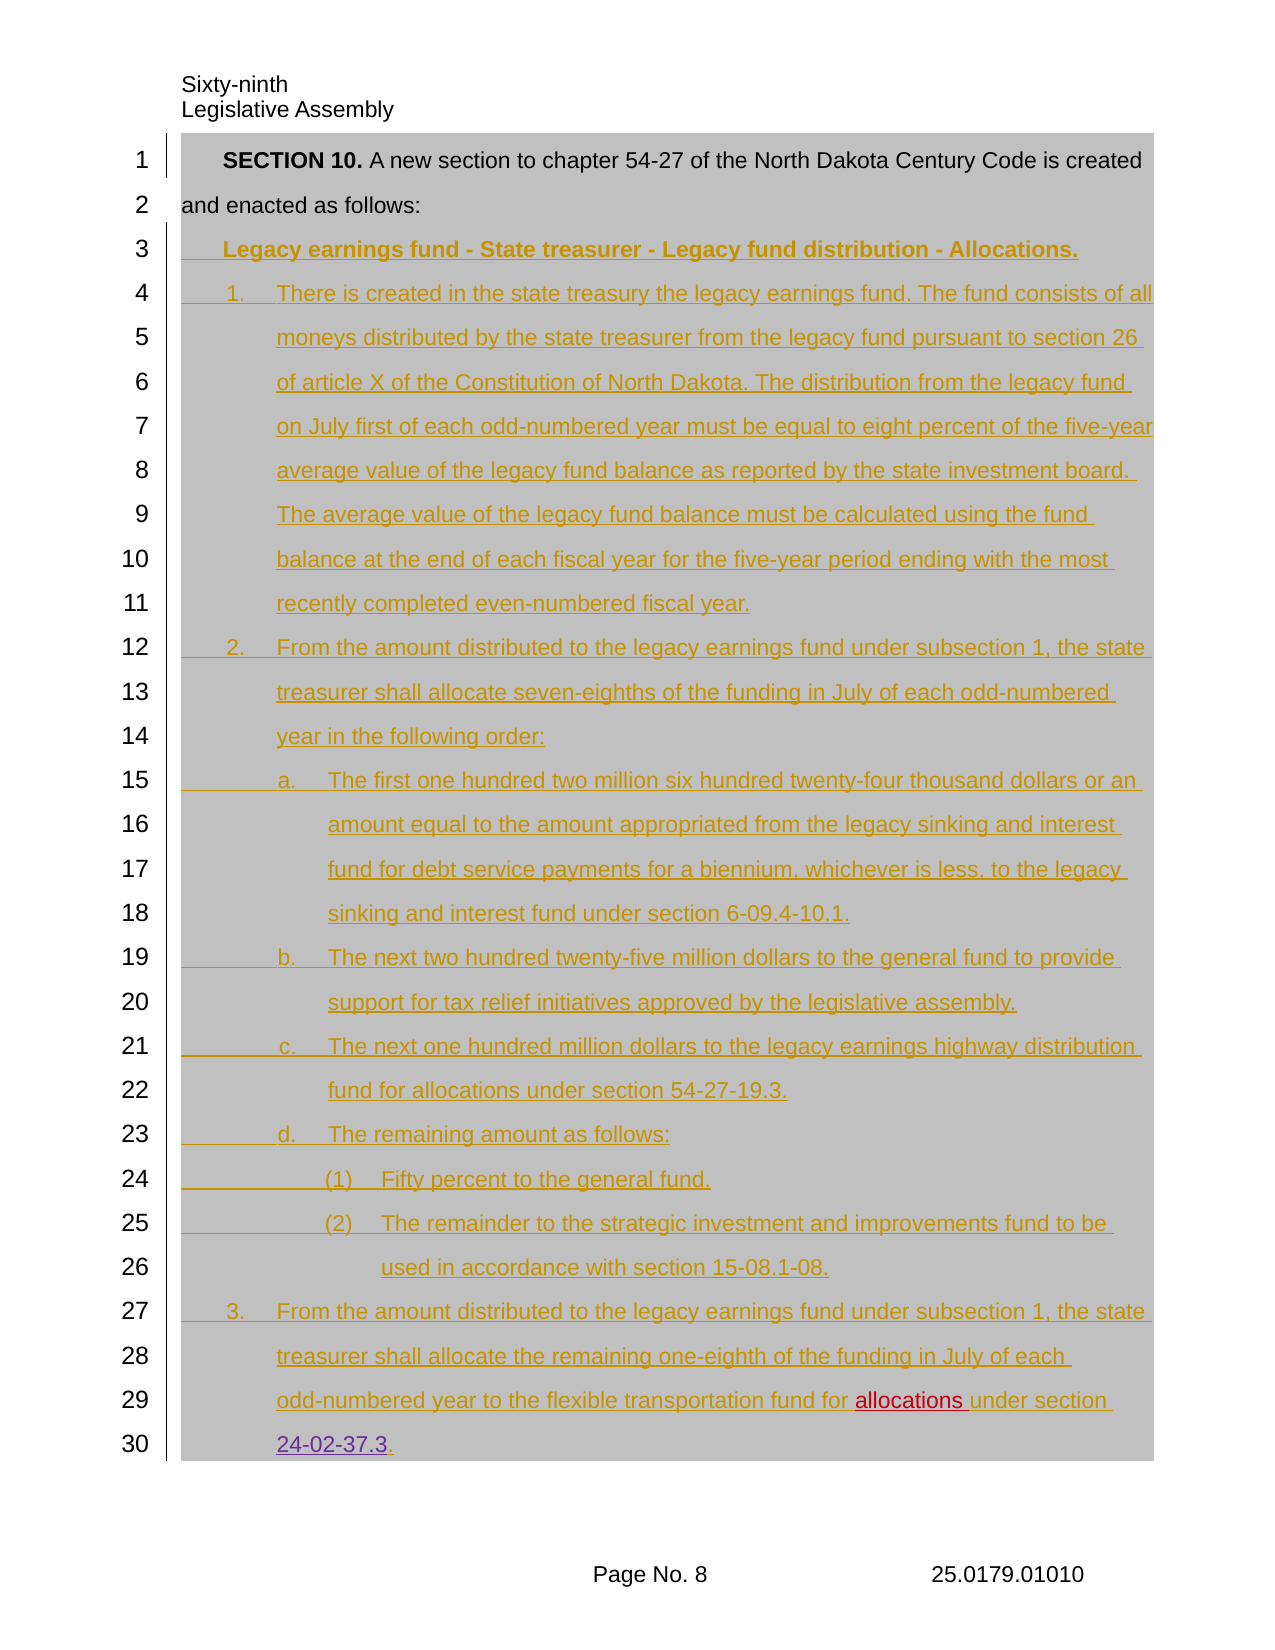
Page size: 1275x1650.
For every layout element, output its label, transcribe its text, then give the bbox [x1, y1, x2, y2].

text (2) The remainder to the strategic investment and improvements fund to be used in accordance with section 15‑08.1‑08. [181, 1196, 1154, 1284]
text SECTION 10. A new section to chapter 54‑27 of the North Dakota Century Code is created and enacted as follows: [181, 133, 1154, 222]
subtitle Legacy earnings fund - State treasurer - Legacy fund distribution - Allocations. [181, 222, 1154, 266]
text c. The next one hundred million dollars to the legacy earnings highway distribution fund for allocations under section 54‑27‑19.3. [181, 1019, 1154, 1107]
text 2. From the amount distributed to the legacy earnings fund under subsection 1, the state treasurer shall allocate seven-eighths of the funding in July of each odd‑numbered year in the following order: [181, 620, 1154, 753]
text b. The next two hundred twenty-five million dollars to the general fund to provide support for tax relief initiatives approved by the legislative assembly. [181, 930, 1154, 1019]
text 3. From the amount distributed to the legacy earnings fund under subsection 1, the state treasurer shall allocate the remaining one-eighth of the funding in July of each odd‑numbered year to the flexible transportation fund for allocations under section 24‑02‑37.3. [181, 1284, 1154, 1461]
text (1) Fifty percent to the general fund. [181, 1152, 1154, 1196]
text a. The first one hundred two million six hundred twenty-four thousand dollars or an amount equal to the amount appropriated from the legacy sinking and interest fund for debt service payments for a biennium, whichever is less, to the legacy sinking and interest fund under section 6‑09.4‑10.1. [181, 753, 1154, 930]
text 1. There is created in the state treasury the legacy earnings fund. The fund consists of all moneys distributed by the state treasurer from the legacy fund pursuant to section 26 of article X of the Constitution of North Dakota. The distribution from the legacy fund on July first of each odd‑numbered year must be equal to eight percent of the five‑year average value of the legacy fund balance as reported by the state investment board. The average value of the legacy fund balance must be calculated using the fund balance at the end of each fiscal year for the five‑year period ending with the most recently completed even‑numbered fiscal year. [181, 266, 1154, 620]
text d. The remaining amount as follows: [181, 1107, 1154, 1152]
